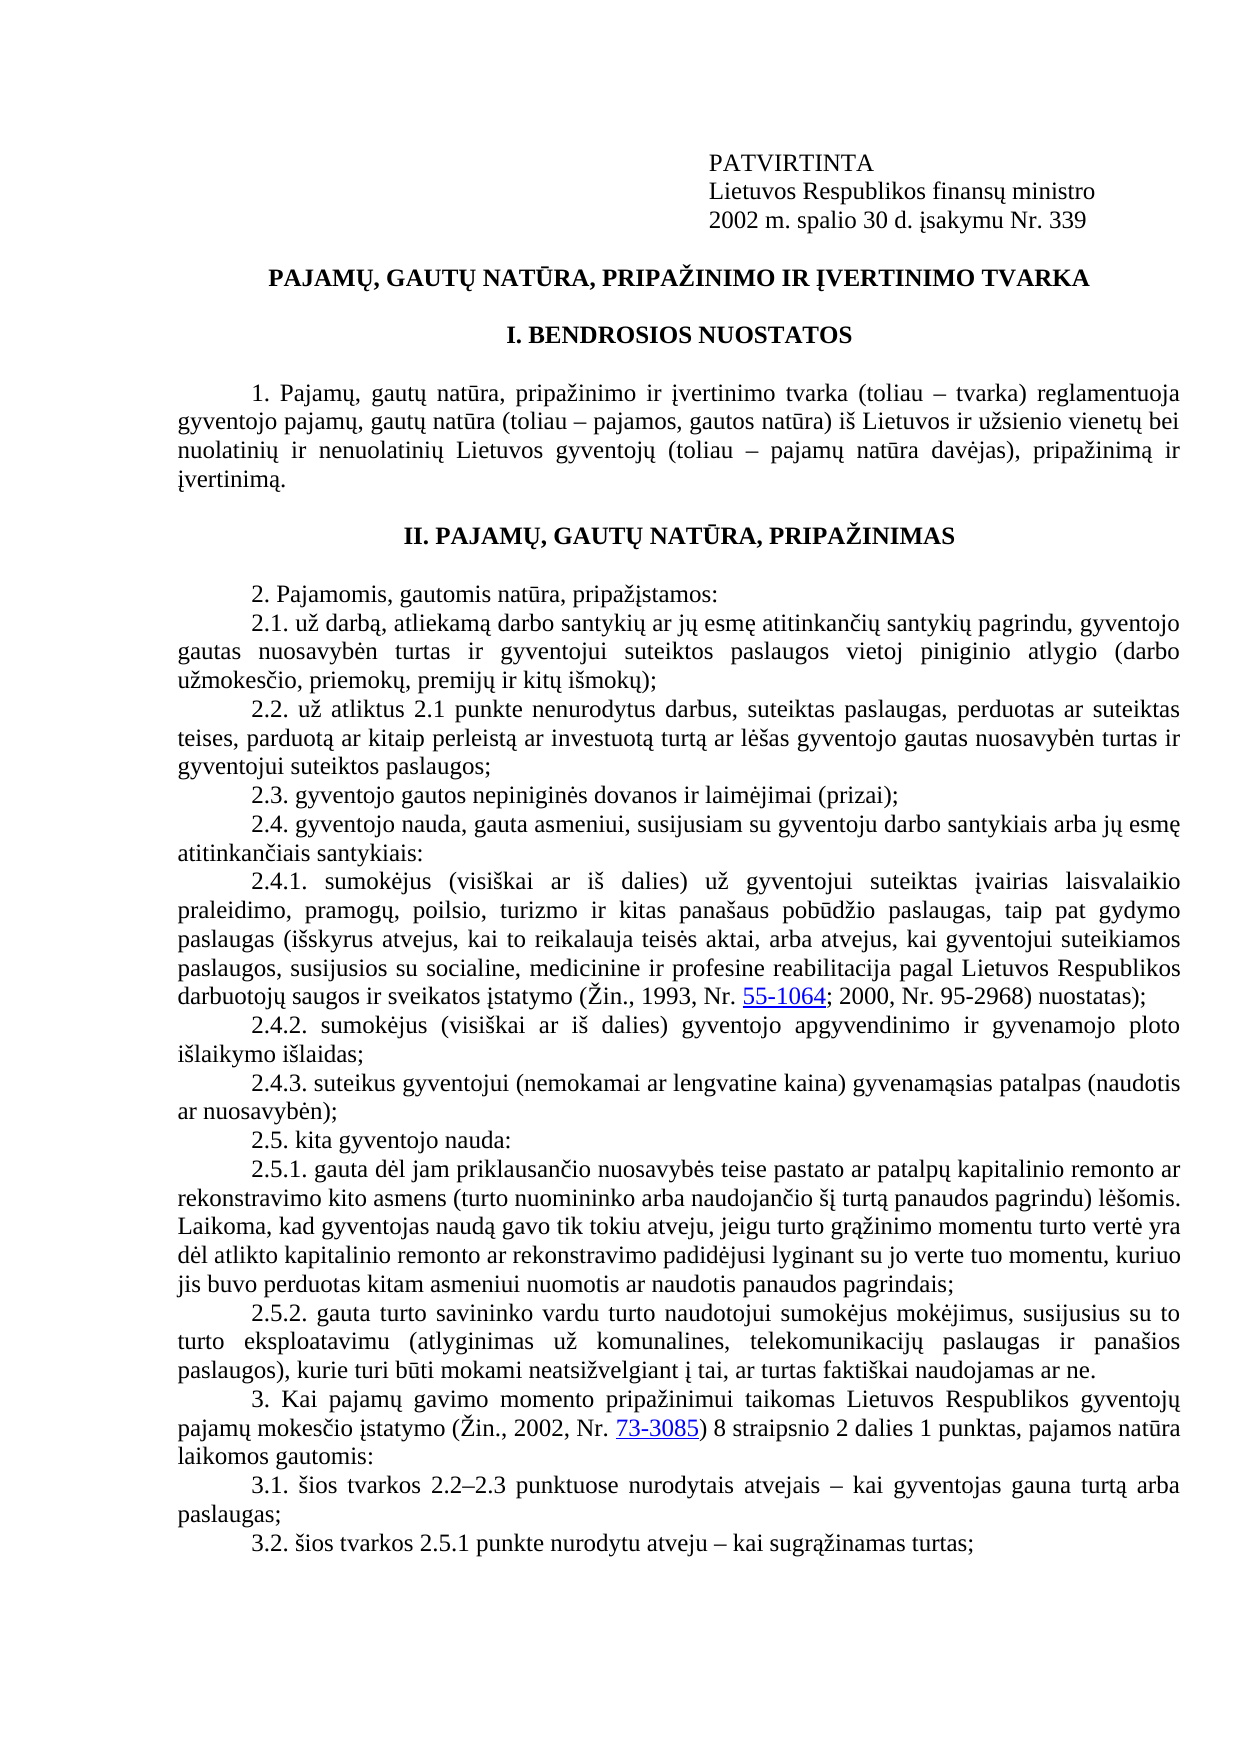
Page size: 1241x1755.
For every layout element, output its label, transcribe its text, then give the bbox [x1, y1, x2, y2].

text 2.4.2. sumokėjus (visiškai ar iš dalies) gyventojo apgyvendinimo ir gyvenamojo ploto išlaikymo išlaidas; [177, 1010, 1181, 1068]
text PATVIRTINTA [177, 148, 1181, 176]
text 2.3. gyventojo gautos nepiniginės dovanos ir laimėjimai (prizai); [177, 780, 1181, 809]
text 2.2. už atliktus 2.1 punkte nenurodytus darbus, suteiktas paslaugas, perduotas ar suteiktas teises, parduotą ar kitaip perleistą ar investuotą turtą ar lėšas gyventojo gautas nuosavybėn turtas ir gyventojui suteiktos paslaugos; [177, 694, 1181, 780]
text 2. Pajamomis, gautomis natūra, pripažįstamos: [177, 579, 1181, 608]
text 2.5.1. gauta dėl jam priklausančio nuosavybės teise pastato ar patalpų kapitalinio remonto ar rekonstravimo kito asmens (turto nuomininko arba naudojančio šį turtą panaudos pagrindu) lėšomis. Laikoma, kad gyventojas naudą gavo tik tokiu atveju, jeigu turto grąžinimo momentu turto vertė yra dėl atlikto kapitalinio remonto ar rekonstravimo padidėjusi lyginant su jo verte tuo momentu, kuriuo jis buvo perduotas kitam asmeniui nuomotis ar naudotis panaudos pagrindais; [177, 1154, 1181, 1298]
text 1. Pajamų, gautų natūra, pripažinimo ir įvertinimo tvarka (toliau – tvarka) reglamentuoja gyventojo pajamų, gautų natūra (toliau – pajamos, gautos natūra) iš Lietuvos ir užsienio vienetų bei nuolatinių ir nenuolatinių Lietuvos gyventojų (toliau – pajamų natūra davėjas), pripažinimą ir įvertinimą. [177, 378, 1181, 493]
text I. BENDROSIOS NUOSTATOS [177, 320, 1181, 349]
text 2.4.1. sumokėjus (visiškai ar iš dalies) už gyventojui suteiktas įvairias laisvalaikio praleidimo, pramogų, poilsio, turizmo ir kitas panašaus pobūdžio paslaugas, taip pat gydymo paslaugas (išskyrus atvejus, kai to reikalauja teisės aktai, arba atvejus, kai gyventojui suteikiamos paslaugos, susijusios su socialine, medicinine ir profesine reabilitacija pagal Lietuvos Respublikos darbuotojų saugos ir sveikatos įstatymo (Žin., 1993, Nr. 55-1064; 2000, Nr. 95-2968) nuostatas); [177, 866, 1181, 1010]
text 2002 m. spalio 30 d. įsakymu Nr. 339 [177, 205, 1181, 234]
text 2.5. kita gyventojo nauda: [177, 1125, 1181, 1154]
text PAJAMŲ, GAUTŲ NATŪRA, PRIPAŽINIMO IR ĮVERTINIMO TVARKA [177, 263, 1181, 291]
text 3.2. šios tvarkos 2.5.1 punkte nurodytu atveju – kai sugrąžinamas turtas; [177, 1528, 1181, 1556]
text II. PAJAMŲ, GAUTŲ NATŪRA, PRIPAŽINIMAS [177, 521, 1181, 550]
text 2.4. gyventojo nauda, gauta asmeniui, susijusiam su gyventoju darbo santykiais arba jų esmę atitinkančiais santykiais: [177, 809, 1181, 866]
text 3. Kai pajamų gavimo momento pripažinimui taikomas Lietuvos Respublikos gyventojų pajamų mokesčio įstatymo (Žin., 2002, Nr. 73-3085) 8 straipsnio 2 dalies 1 punktas, pajamos natūra laikomos gautomis: [177, 1384, 1181, 1470]
text 2.5.2. gauta turto savininko vardu turto naudotojui sumokėjus mokėjimus, susijusius su to turto eksploatavimu (atlyginimas už komunalines, telekomunikacijų paslaugas ir panašios paslaugos), kurie turi būti mokami neatsižvelgiant į tai, ar turtas faktiškai naudojamas ar ne. [177, 1298, 1181, 1384]
text 2.4.3. suteikus gyventojui (nemokamai ar lengvatine kaina) gyvenamąsias patalpas (naudotis ar nuosavybėn); [177, 1068, 1181, 1125]
text 3.1. šios tvarkos 2.2–2.3 punktuose nurodytais atvejais – kai gyventojas gauna turtą arba paslaugas; [177, 1470, 1181, 1528]
text 2.1. už darbą, atliekamą darbo santykių ar jų esmę atitinkančių santykių pagrindu, gyventojo gautas nuosavybėn turtas ir gyventojui suteiktos paslaugos vietoj piniginio atlygio (darbo užmokesčio, priemokų, premijų ir kitų išmokų); [177, 608, 1181, 694]
text Lietuvos Respublikos finansų ministro [177, 176, 1181, 205]
